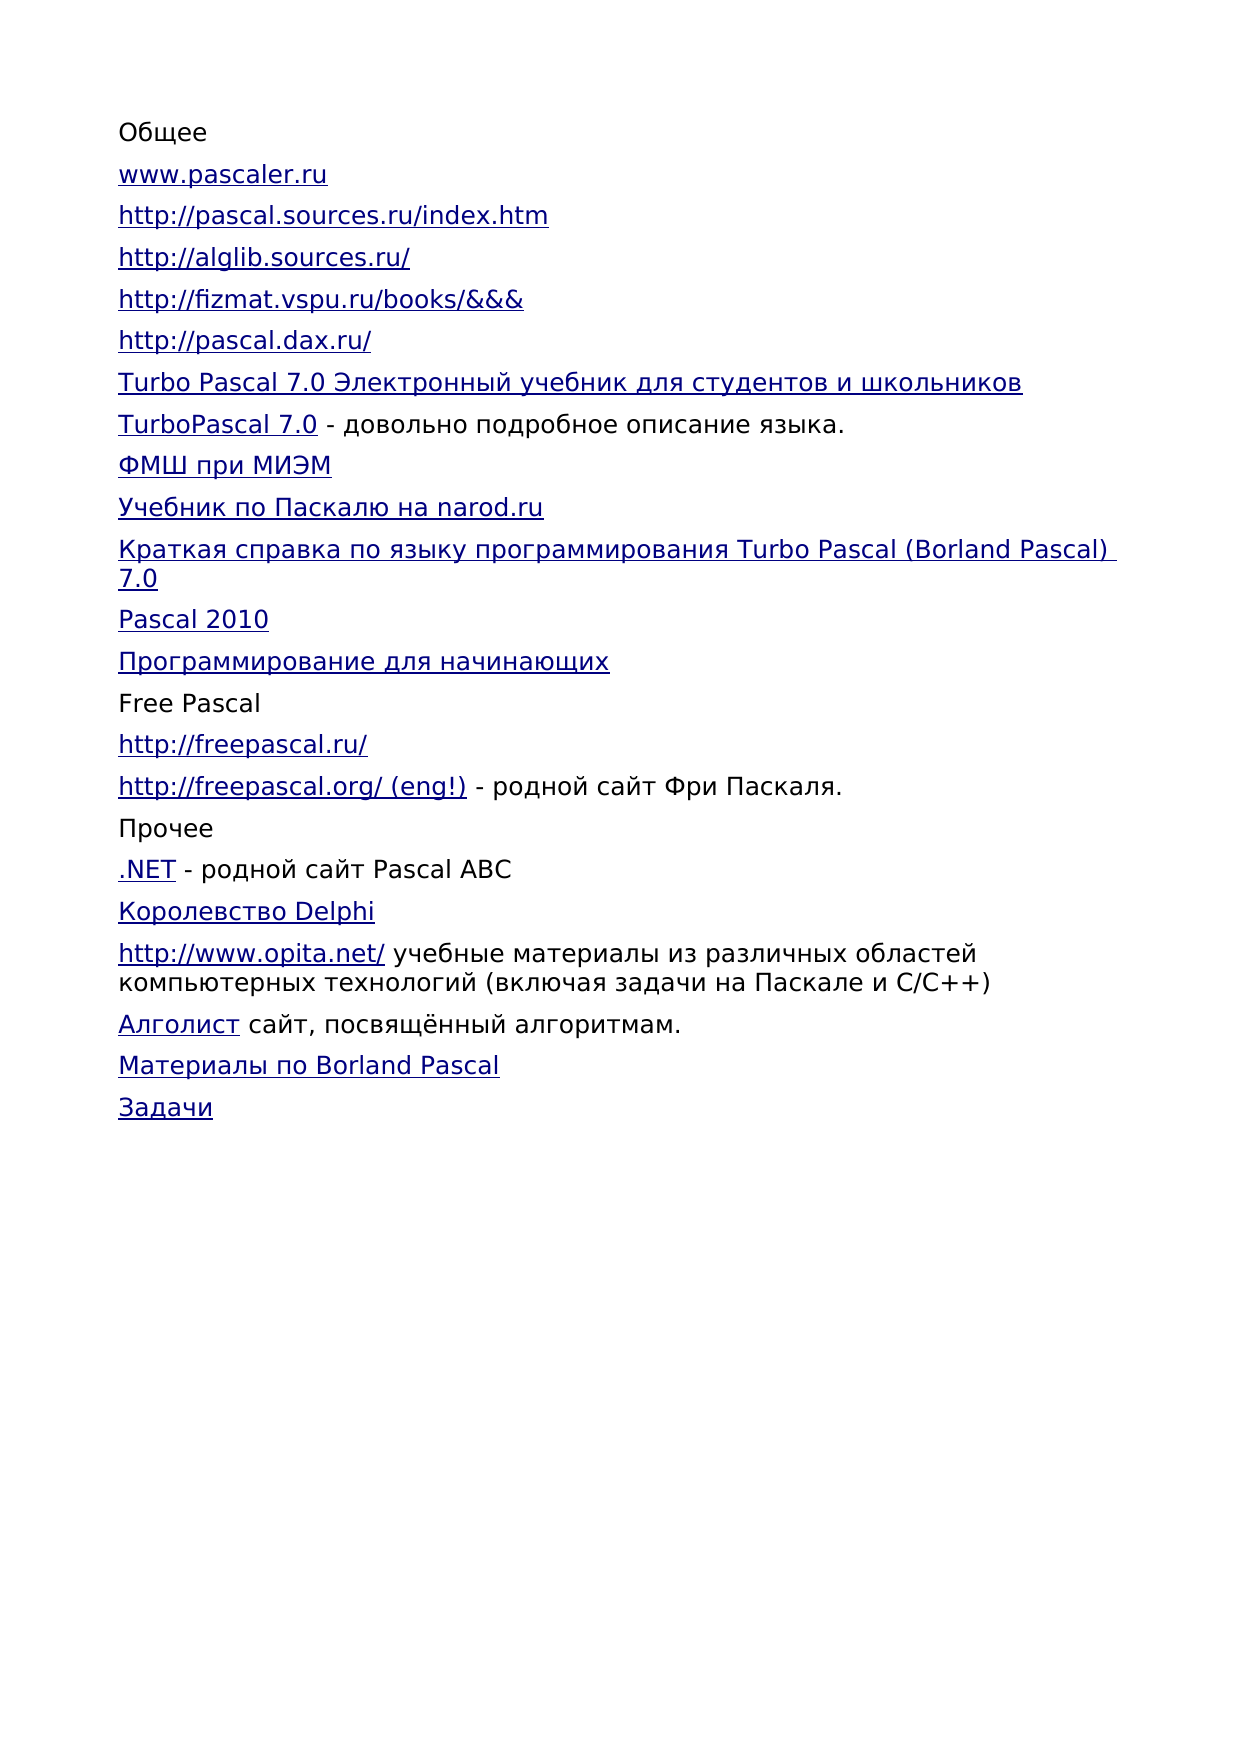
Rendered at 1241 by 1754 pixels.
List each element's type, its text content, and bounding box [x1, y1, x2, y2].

text ФМШ при МИЭМ [118, 451, 1122, 481]
text http://freepascal.ru/ [118, 731, 1122, 760]
text Pascal 2010 [118, 606, 1122, 635]
text .NET - родной сайт Pascal ABC [118, 856, 1122, 885]
text Учебник по Паскалю на narod.ru [118, 493, 1122, 522]
text Краткая справка по языку программирования Turbo Pascal (Borland Pascal) 7.0 [118, 535, 1122, 593]
text Алголист сайт, посвящённый алгоритмам. [118, 1010, 1122, 1039]
text http://alglib.sources.ru/ [118, 243, 1122, 272]
text Королевство Delphi [118, 897, 1122, 926]
text Общее [118, 118, 1122, 147]
text http://fizmat.vspu.ru/books/&&& [118, 285, 1122, 314]
text TurboPascal 7.0 - довольно подробное описание языка. [118, 410, 1122, 439]
text Материалы по Borland Pascal [118, 1051, 1122, 1081]
text www.pascaler.ru [118, 160, 1122, 189]
text http://www.opita.net/ учебные материалы из различных областей компьютерных технологий (включая задачи на Паскале и С/С++) [118, 939, 1122, 997]
text Задачи [118, 1093, 1122, 1122]
text http://freepascal.org/ (eng!) - родной сайт Фри Паскаля. [118, 772, 1122, 801]
text Turbo Pascal 7.0 Электронный учебник для студентов и школьников [118, 368, 1122, 397]
text Free Pascal [118, 689, 1122, 718]
text http://pascal.sources.ru/index.htm [118, 201, 1122, 231]
text Прочее [118, 814, 1122, 843]
text http://pascal.dax.ru/ [118, 326, 1122, 356]
text Программирование для начинающих [118, 647, 1122, 676]
